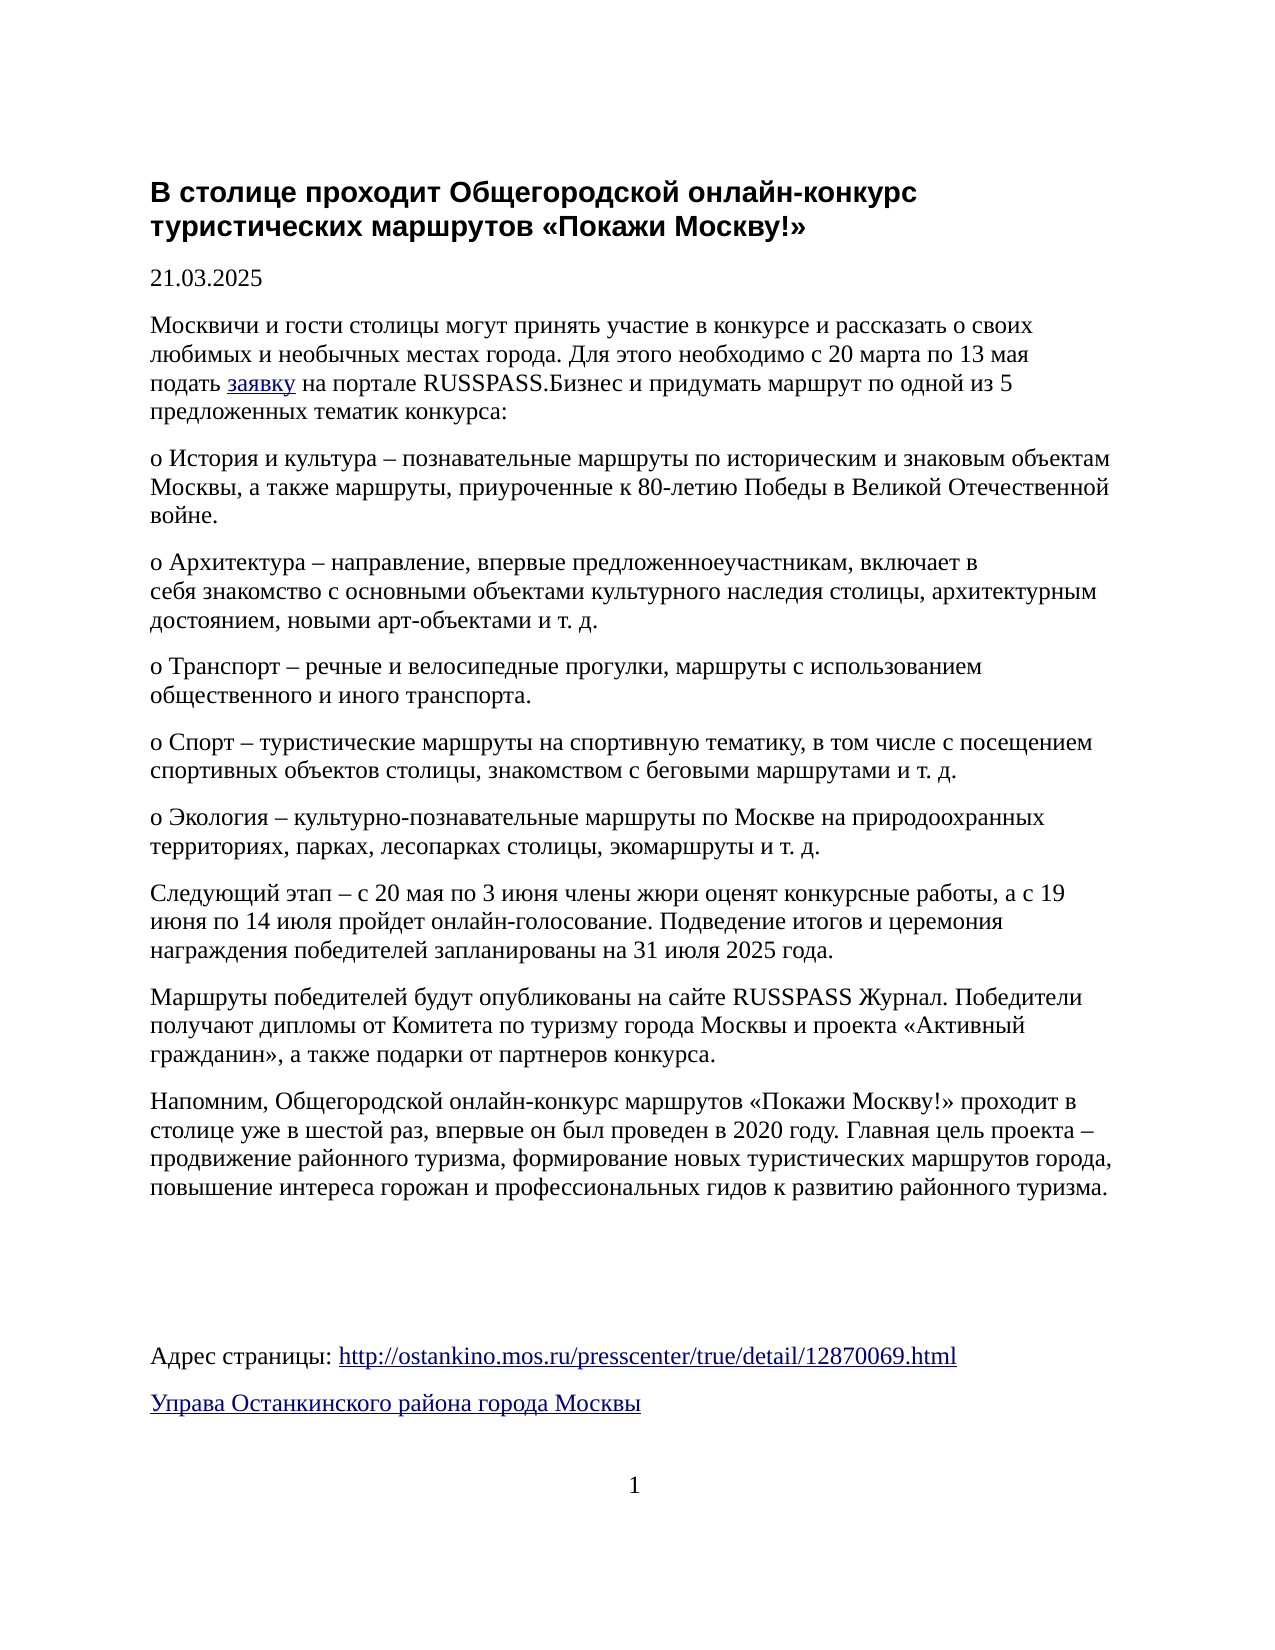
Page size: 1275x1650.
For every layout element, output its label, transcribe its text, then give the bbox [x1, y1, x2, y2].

text o История и культура – познавательные маршруты по историческим и знаковым объектам Москвы, а также маршруты, приуроченные к 80-летию Победы в Великой Отечественной войне. [150, 443, 1125, 529]
text Москвичи и гости столицы могут принять участие в конкурсе и рассказать о своих любимых и необычных местах города. Для этого необходимо с 20 марта по 13 мая подать заявку на портале RUSSPASS.Бизнес и придумать маршрут по одной из 5 предложенных тематик конкурса: [150, 310, 1125, 425]
text 21.03.2025 [150, 263, 1125, 292]
text o Архитектура – направление, впервые предложенноеучастникам, включает в себя знакомство с основными объектами культурного наследия столицы, архитектурным достоянием, новыми арт-объектами и т. д. [150, 547, 1125, 633]
subtitle В столице проходит Общегородской онлайн-конкурс туристических маршрутов «Покажи Москву!» [150, 175, 1125, 242]
text Адрес страницы: http://ostankino.mos.ru/presscenter/true/detail/12870069.html [150, 1341, 1125, 1370]
text Управа Останкинского района города Москвы [150, 1388, 1125, 1416]
text o Экология – культурно-познавательные маршруты по Москве на природоохранных территориях, парках, лесопарках столицы, экомаршруты и т. д. [150, 802, 1125, 860]
text o Спорт – туристические маршруты на спортивную тематику, в том числе с посещением спортивных объектов столицы, знакомством с беговыми маршрутами и т. д. [150, 727, 1125, 784]
text Напомним, Общегородской онлайн-конкурс маршрутов «Покажи Москву!» проходит в столице уже в шестой раз, впервые он был проведен в 2020 году. Главная цель проекта – продвижение районного туризма, формирование новых туристических маршрутов города, повышение интереса горожан и профессиональных гидов к развитию районного туризма. [150, 1086, 1125, 1201]
text Следующий этап – с 20 мая по 3 июня члены жюри оценят конкурсные работы, а с 19 июня по 14 июля пройдет онлайн-голосование. Подведение итогов и церемония награждения победителей запланированы на 31 июля 2025 года. [150, 878, 1125, 964]
text o Транспорт – речные и велосипедные прогулки, маршруты с использованием общественного и иного транспорта. [150, 651, 1125, 709]
text Маршруты победителей будут опубликованы на сайте RUSSPASS Журнал. Победители получают дипломы от Комитета по туризму города Москвы и проекта «Активный гражданин», а также подарки от партнеров конкурса. [150, 982, 1125, 1068]
